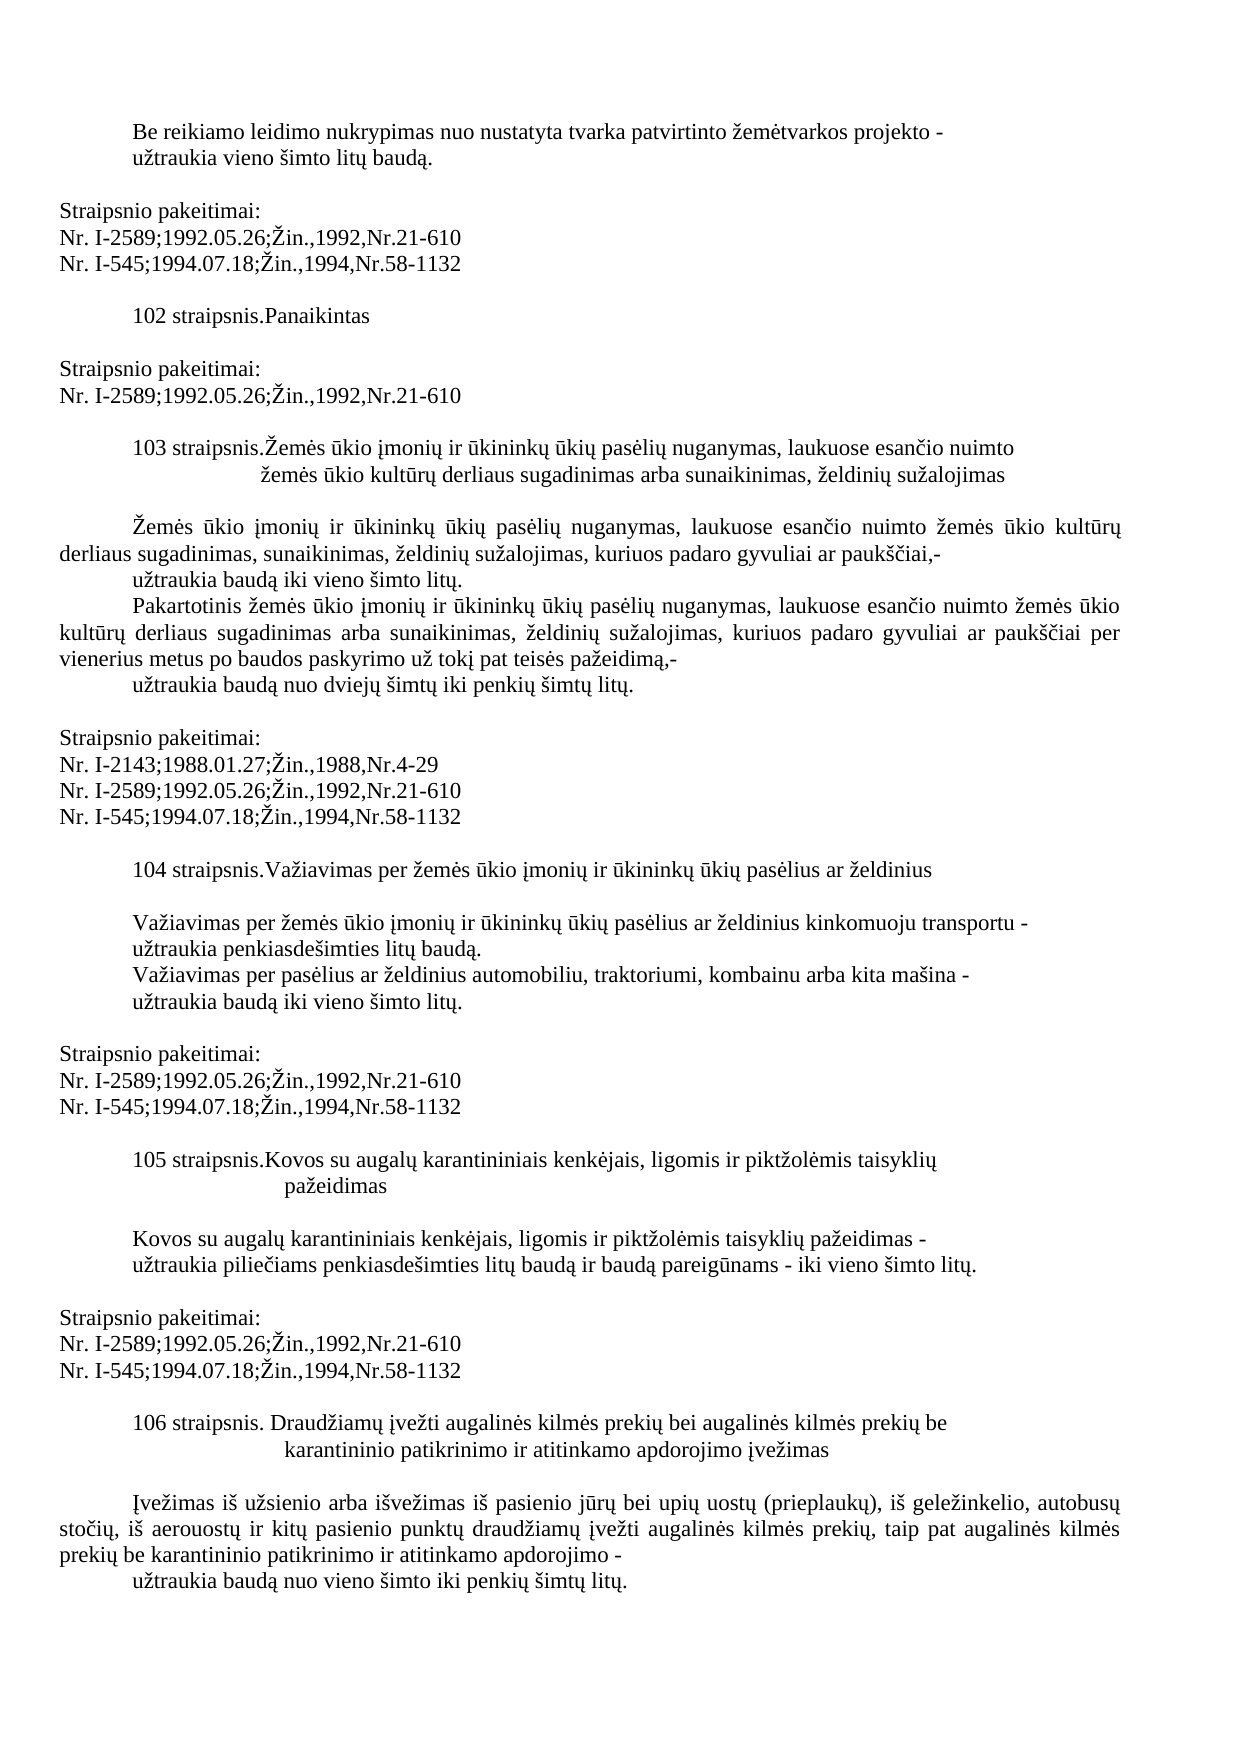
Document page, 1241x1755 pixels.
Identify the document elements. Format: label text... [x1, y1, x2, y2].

text Nr. I-2589;1992.05.26;Žin.,1992,Nr.21-610 [59, 382, 1122, 408]
text užtraukia penkiasdešimties litų baudą. [59, 935, 1122, 961]
text pažeidimas [209, 1172, 1122, 1199]
text Važiavimas per pasėlius ar želdinius automobiliu, traktoriumi, kombainu arba kita mašina - [59, 961, 1122, 988]
text Važiavimas per žemės ūkio įmonių ir ūkininkų ūkių pasėlius ar želdinius kinkomuoju transportu - [59, 909, 1122, 935]
text užtraukia baudą nuo vieno šimto iki penkių šimtų litų. [59, 1568, 1122, 1594]
text Įvežimas iš užsienio arba išvežimas iš pasienio jūrų bei upių uostų (prieplaukų), iš geležinkelio, autobusų stočių, iš aerouostų ir kitų pasienio punktų draudžiamų įvežti augalinės kilmės prekių, taip pat augalinės kilmės prekių be karantininio patikrinimo ir atitinkamo apdorojimo - [59, 1488, 1122, 1568]
text užtraukia baudą nuo dviejų šimtų iki penkių šimtų litų. [59, 672, 1122, 698]
text 103 straipsnis.Žemės ūkio įmonių ir ūkininkų ūkių pasėlių nuganymas, laukuose esančio nuimto [59, 434, 1122, 461]
text Pakartotinis žemės ūkio įmonių ir ūkininkų ūkių pasėlių nuganymas, laukuose esančio nuimto žemės ūkio kultūrų derliaus sugadinimas arba sunaikinimas, želdinių sužalojimas, kuriuos padaro gyvuliai ar paukščiai per vienerius metus po baudos paskyrimo už tokį pat teisės pažeidimą,- [59, 592, 1122, 672]
text 104 straipsnis.Važiavimas per žemės ūkio įmonių ir ūkininkų ūkių pasėlius ar želdinius [59, 856, 1122, 882]
text Nr. I-2143;1988.01.27;Žin.,1988,Nr.4-29 [59, 751, 1122, 777]
text Kovos su augalų karantininiais kenkėjais, ligomis ir piktžolėmis taisyklių pažeidimas - [59, 1225, 1122, 1251]
text Be reikiamo leidimo nukrypimas nuo nustatyta tvarka patvirtinto žemėtvarkos projekto - [59, 118, 1122, 144]
text Nr. I-2589;1992.05.26;Žin.,1992,Nr.21-610 [59, 223, 1122, 250]
text 105 straipsnis.Kovos su augalų karantininiais kenkėjais, ligomis ir piktžolėmis taisyklių [59, 1146, 1122, 1172]
text Straipsnio pakeitimai: [59, 724, 1122, 751]
text Straipsnio pakeitimai: [59, 355, 1122, 382]
text užtraukia vieno šimto litų baudą. [59, 144, 1122, 171]
text Nr. I-2589;1992.05.26;Žin.,1992,Nr.21-610 [59, 1067, 1122, 1093]
text Nr. I-545;1994.07.18;Žin.,1994,Nr.58-1132 [59, 1357, 1122, 1383]
text Straipsnio pakeitimai: [59, 1304, 1122, 1330]
text Straipsnio pakeitimai: [59, 197, 1122, 223]
text Nr. I-545;1994.07.18;Žin.,1994,Nr.58-1132 [59, 803, 1122, 830]
text užtraukia baudą iki vieno šimto litų. [59, 566, 1122, 592]
text karantininio patikrinimo ir atitinkamo apdorojimo įvežimas [209, 1436, 1122, 1462]
text Nr. I-2589;1992.05.26;Žin.,1992,Nr.21-610 [59, 1330, 1122, 1357]
text užtraukia piliečiams penkiasdešimties litų baudą ir baudą pareigūnams - iki vieno šimto litų. [59, 1251, 1122, 1278]
text Nr. I-2589;1992.05.26;Žin.,1992,Nr.21-610 [59, 777, 1122, 803]
text Nr. I-545;1994.07.18;Žin.,1994,Nr.58-1132 [59, 250, 1122, 276]
text Straipsnio pakeitimai: [59, 1041, 1122, 1067]
text užtraukia baudą iki vieno šimto litų. [59, 988, 1122, 1014]
text 102 straipsnis.Panaikintas [59, 303, 1122, 329]
text 106 straipsnis. Draudžiamų įvežti augalinės kilmės prekių bei augalinės kilmės prekių be [59, 1409, 1122, 1436]
text žemės ūkio kultūrų derliaus sugadinimas arba sunaikinimas, želdinių sužalojimas [209, 461, 1122, 487]
text Nr. I-545;1994.07.18;Žin.,1994,Nr.58-1132 [59, 1093, 1122, 1119]
text Žemės ūkio įmonių ir ūkininkų ūkių pasėlių nuganymas, laukuose esančio nuimto žemės ūkio kultūrų derliaus sugadinimas, sunaikinimas, želdinių sužalojimas, kuriuos padaro gyvuliai ar paukščiai,- [59, 513, 1122, 566]
